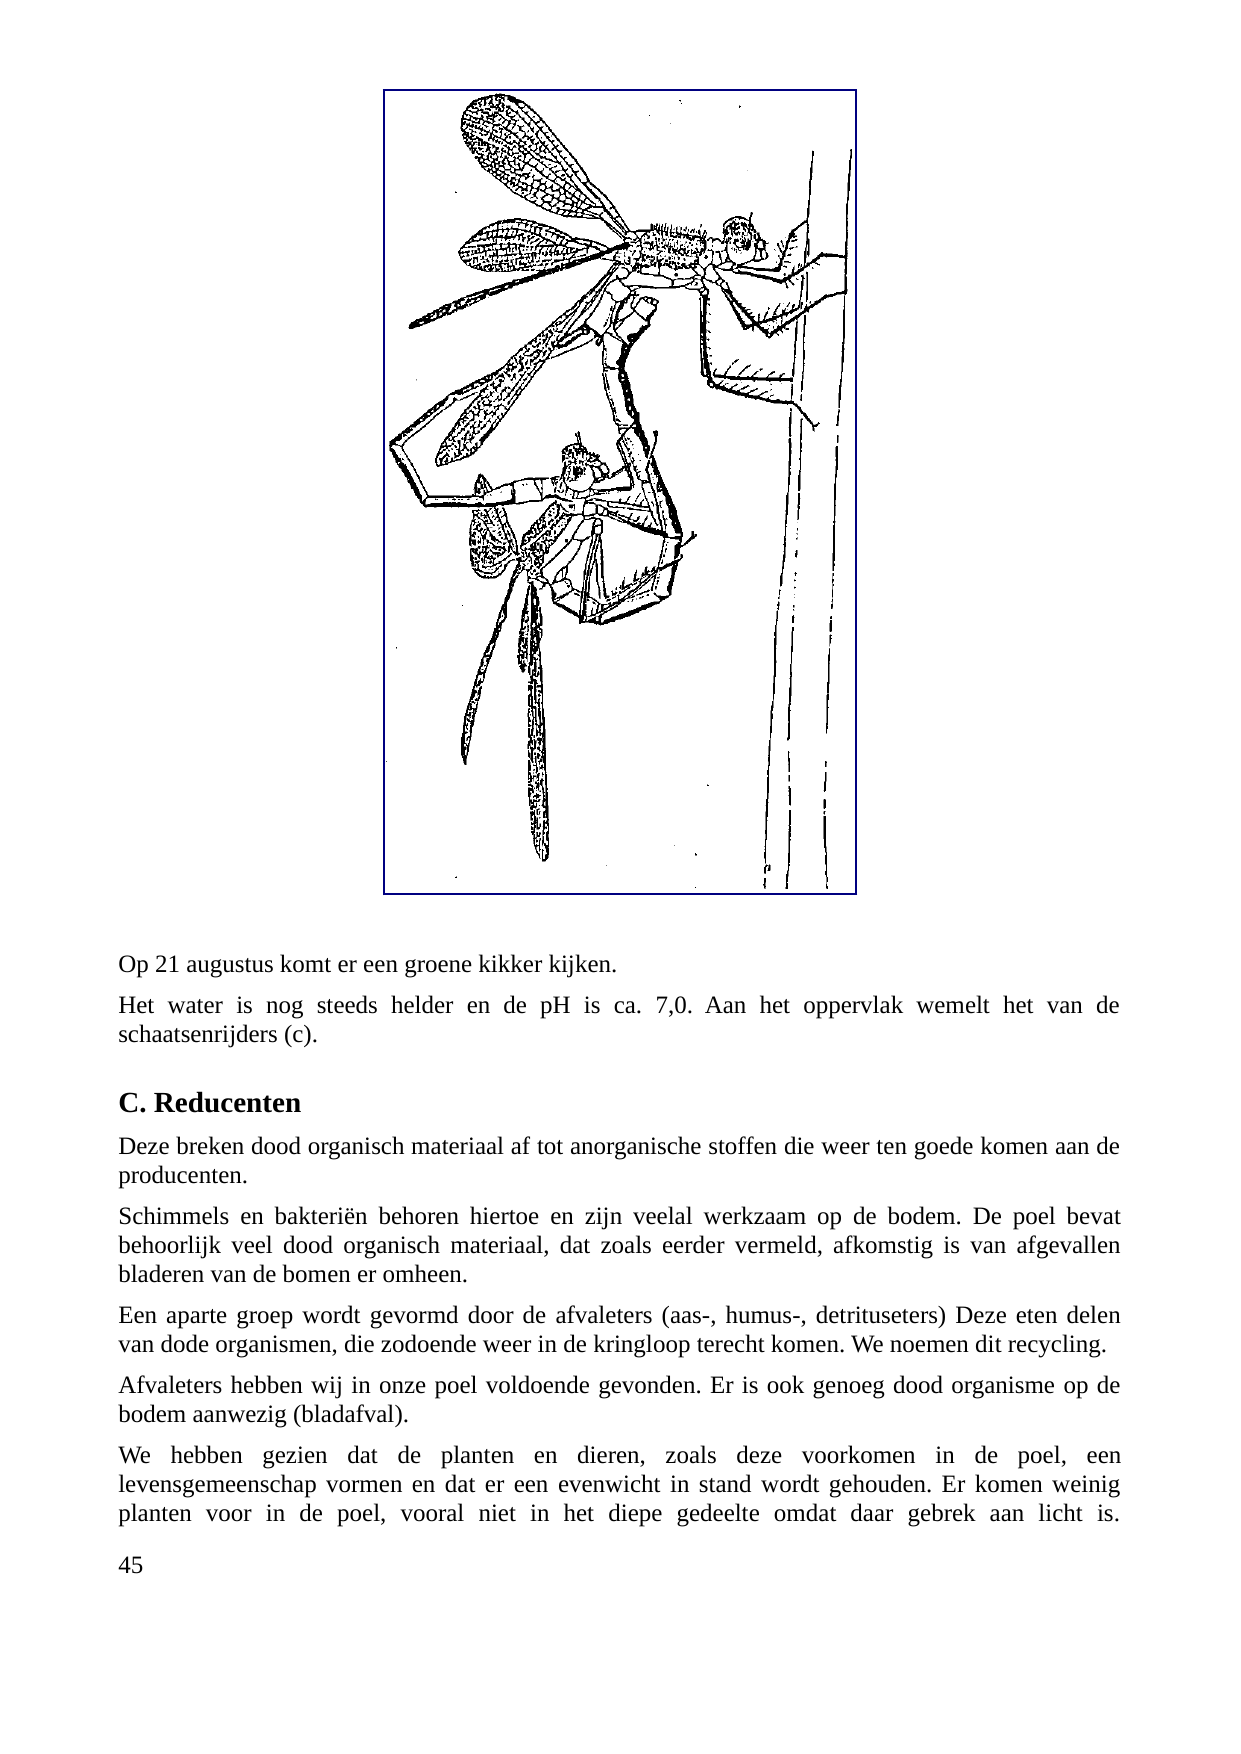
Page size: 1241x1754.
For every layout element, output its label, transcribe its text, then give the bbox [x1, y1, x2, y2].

text Deze breken dood organisch materiaal af tot anorganische stoffen die weer ten goede komen aan de producenten. [118, 1131, 1122, 1189]
text Het water is nog steeds helder en de pH is ca. 7,0. Aan het oppervlak wemelt het van de schaatsenrijders (c). [118, 990, 1122, 1048]
subtitle C. Reducenten [118, 1085, 1122, 1119]
text Op 21 augustus komt er een groene kikker kijken. [118, 949, 1122, 978]
text We hebben gezien dat de planten en dieren, zoals deze voorkomen in de poel, een levensgemeenschap vormen en dat er een evenwicht in stand wordt gehouden. Er komen weinig planten voor in de poel, vooral niet in het diepe gedeelte omdat daar gebrek aan licht is. [118, 1440, 1122, 1526]
text Schimmels en bakteriën behoren hiertoe en zijn veelal werkzaam op de bodem. De poel bevat behoorlijk veel dood organisch materiaal, dat zoals eerder vermeld, afkomstig is van afgevallen bladeren van de bomen er omheen. [118, 1201, 1122, 1288]
picture [385, 91, 855, 893]
text Afvaleters hebben wij in onze poel voldoende gevonden. Er is ook genoeg dood organisme op de bodem aanwezig (bladafval). [118, 1370, 1122, 1428]
text Een aparte groep wordt gevormd door de afvaleters (aas-, humus-, detrituseters) Deze eten delen van dode organismen, die zodoende weer in de kringloop terecht komen. We noemen dit recycling. [118, 1300, 1122, 1358]
